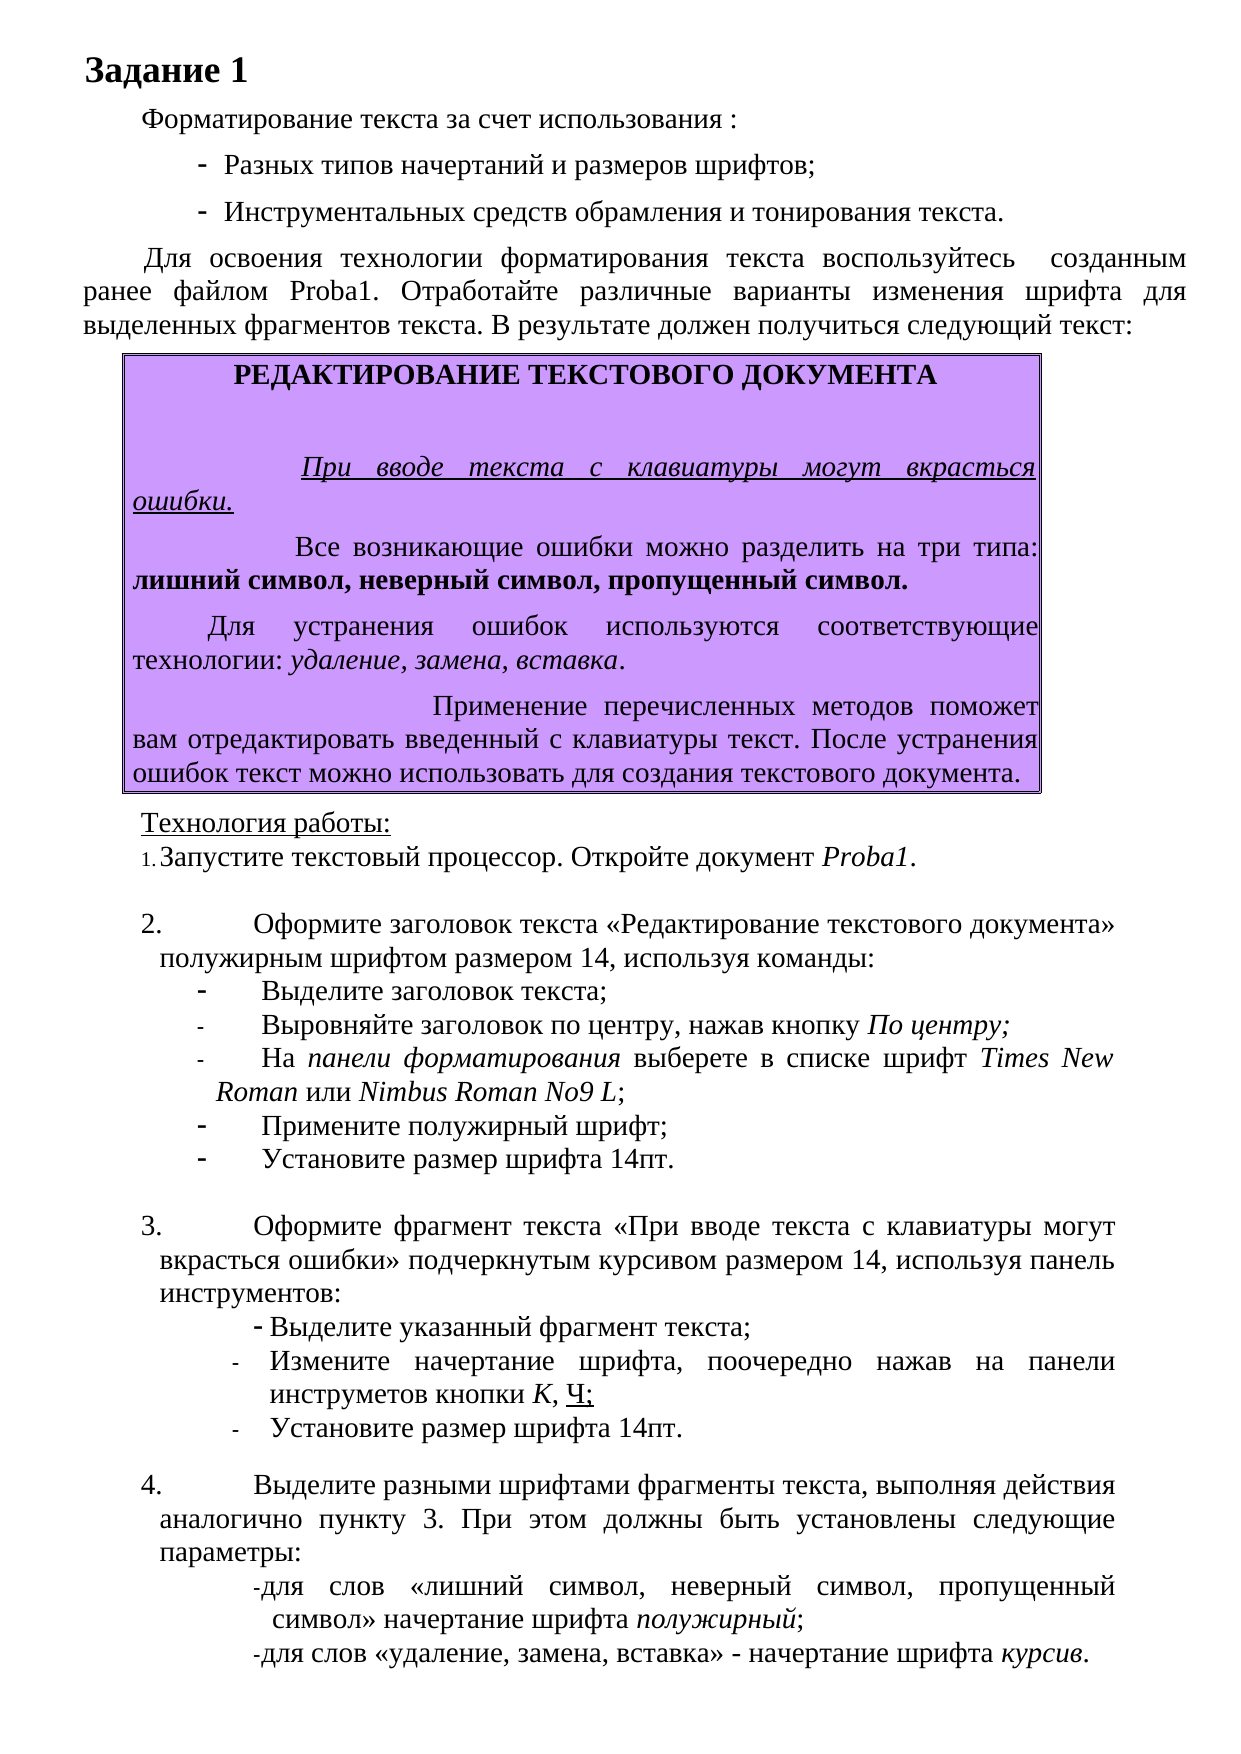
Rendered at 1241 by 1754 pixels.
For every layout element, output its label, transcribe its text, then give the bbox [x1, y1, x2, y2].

list Выделите разными шрифтами фрагменты текста, выполняя действия аналогично пункту 3. При этом должны быть установлены следующие параметры: [141, 1467, 1116, 1568]
list для слов «удаление, замена, вставка» - начертание шрифта курсив. [253, 1635, 1116, 1669]
list Оформите фрагмент текста «При вводе текста с клавиатуры могут вкрасться ошибки» подчеркнутым курсивом размером 14, используя панель инструментов: [141, 1208, 1116, 1309]
list Примените полужирный шрифт; [197, 1108, 1116, 1141]
text Задание 1 [84, 48, 1210, 91]
list Измените начертание шрифта, поочередно нажав на панели инструметов кнопки К, Ч; [232, 1343, 1116, 1410]
text Все возникающие ошибки можно разделить на три типа: лишний символ, неверный символ, пропущенный символ. [125, 524, 1039, 596]
list Выровняйте заголовок по центру, нажав кнопку По центру; [197, 1007, 1116, 1041]
text Применение перечисленных методов поможет вам отредактировать введенный с клавиатуры текст. После устранения ошибок текст можно использовать для создания текстового документа. [123, 684, 1041, 793]
list Установите размер шрифта 14пт. [197, 1141, 1116, 1175]
list Запустите текстовый процессор. Откройте документ Proba1. [141, 839, 1116, 873]
text Технология работы: [141, 806, 1116, 839]
list Инструментальных средств обрамления и тонирования текста. [197, 194, 1079, 227]
list для слов «лишний символ, неверный символ, пропущенный символ» начертание шрифта полужирный; [253, 1568, 1116, 1635]
text Для устранения ошибок используются соответствующие технологии: удаление, замена, вставка. [125, 604, 1039, 676]
list Выделите указанный фрагмент текста; [253, 1309, 1116, 1343]
text РЕДАКТИРОВАНИЕ ТЕКСТОВОГО ДОКУМЕНТА [125, 356, 1039, 391]
list Установите размер шрифта 14пт. [232, 1410, 1116, 1443]
text Для освоения технологии форматирования текста воспользуйтесь созданным ранее файлом Proba1. Отработайте различные варианты изменения шрифта для выделенных фрагментов текста. В результате должен получиться следующий текст: [83, 240, 1187, 340]
list Выделите заголовок текста; [197, 973, 1116, 1007]
list Оформите заголовок текста «Редактирование текстового документа» полужирным шрифтом размером 14, используя команды: [141, 906, 1116, 973]
text При вводе текста с клавиатуры могут вкрасться ошибки. [125, 445, 1039, 516]
text Форматирование текста за счет использования : [141, 101, 1079, 135]
list На панели форматирования выберете в списке шрифт Times New Roman или Nimbus Roman No9 L; [197, 1041, 1116, 1108]
list Разных типов начертаний и размеров шрифтов; [197, 147, 1079, 181]
